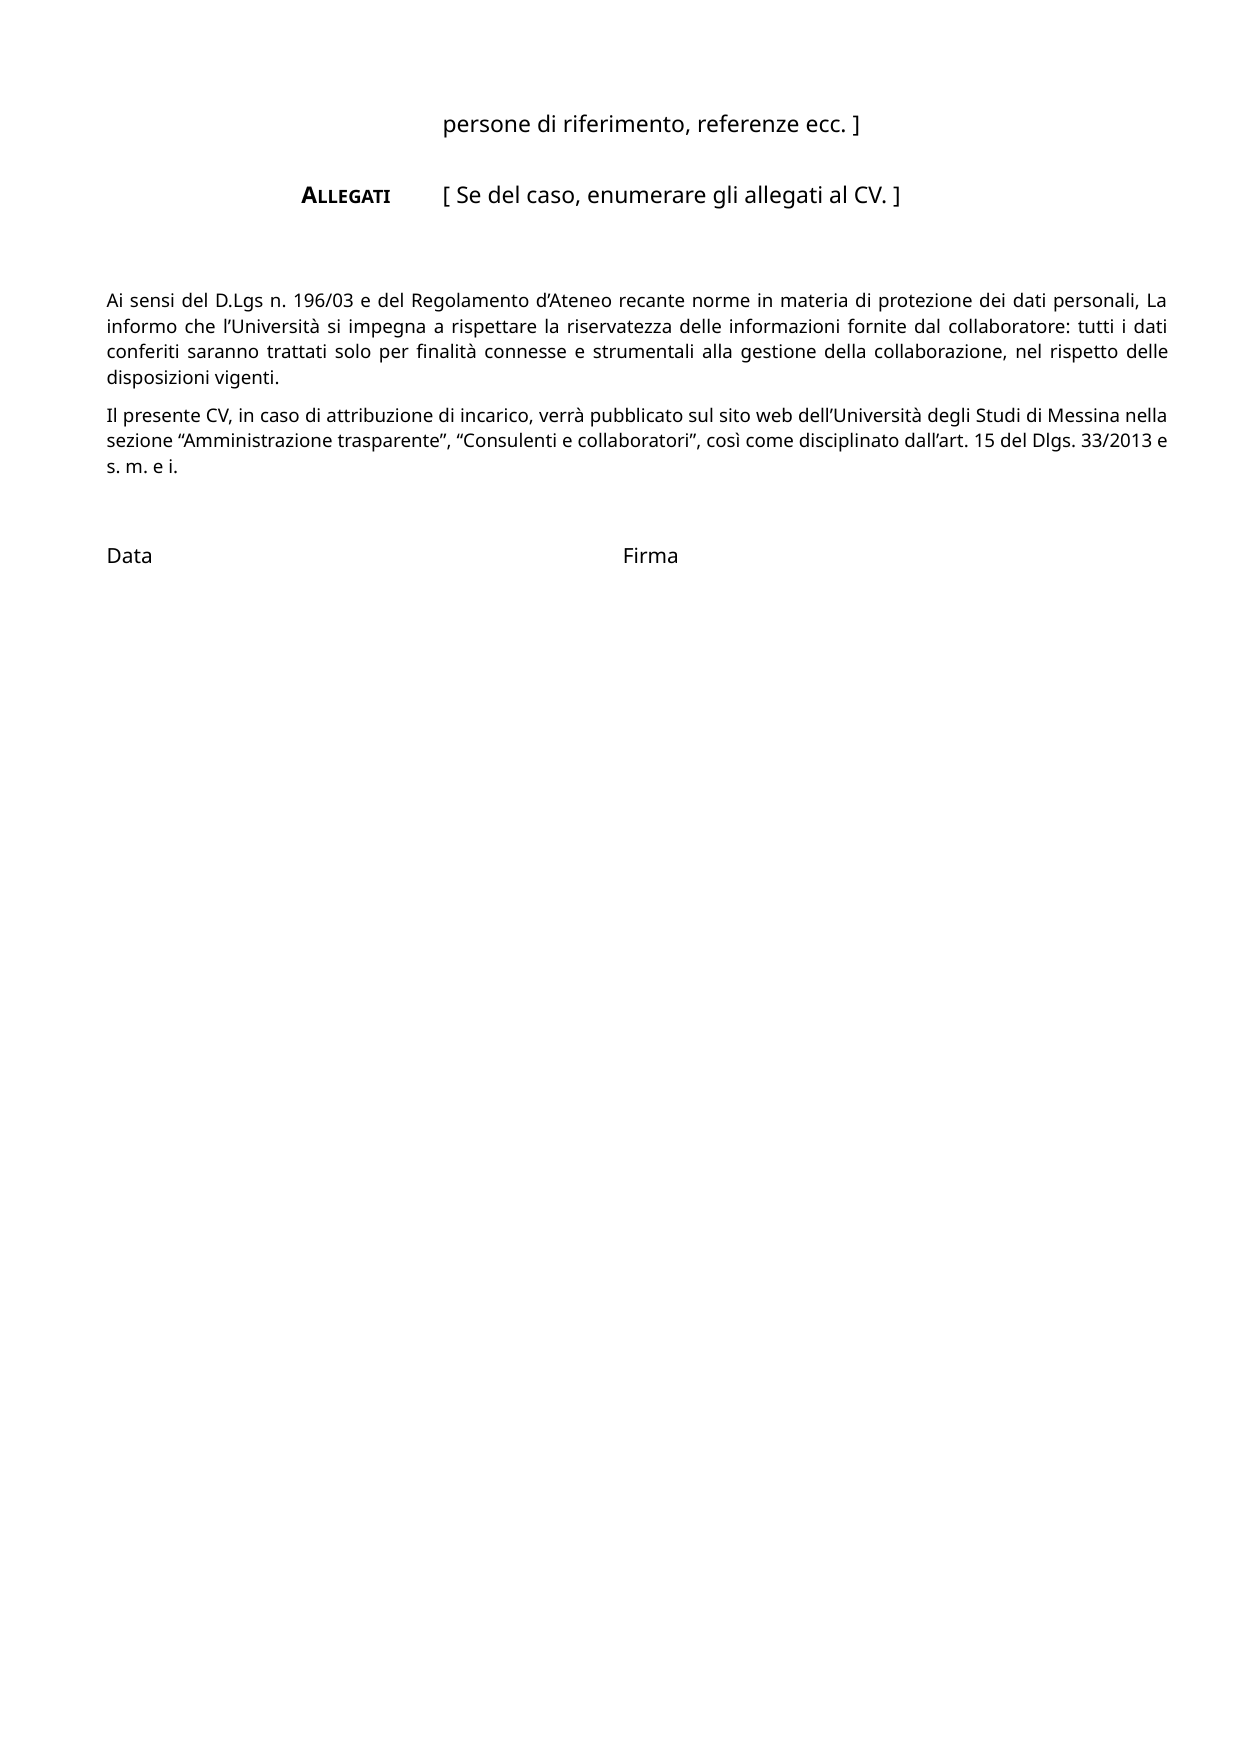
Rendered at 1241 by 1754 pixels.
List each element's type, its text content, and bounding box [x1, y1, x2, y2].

table_header [402, 106, 431, 142]
table_header [95, 106, 402, 142]
table_header [ Se del caso, enumerare gli allegati al CV. ] [431, 177, 1184, 213]
table_header Allegati [95, 177, 402, 213]
text Il presente CV, in caso di attribuzione di incarico, verrà pubblicato sul sito web dell’Università degli Studi di Messina nella sezione “Amministrazione trasparente”, “Consulenti e collaboratori”, così come disciplinato dall’art. 15 del Dlgs. 33/2013 e s. m. e i. [106, 402, 1169, 479]
text Ai sensi del D.Lgs n. 196/03 e del Regolamento d’Ateneo recante norme in materia di protezione dei dati personali, La informo che l’Università si impegna a rispettare la riservatezza delle informazioni fornite dal collaboratore: tutti i dati conferiti saranno trattati solo per finalità connesse e strumentali alla gestione della collaborazione, nel rispetto delle disposizioni vigenti. [106, 288, 1169, 390]
text Data Firma [106, 541, 1166, 570]
table_header [402, 177, 431, 213]
table_header persone di riferimento, referenze ecc. ] [431, 106, 1184, 142]
